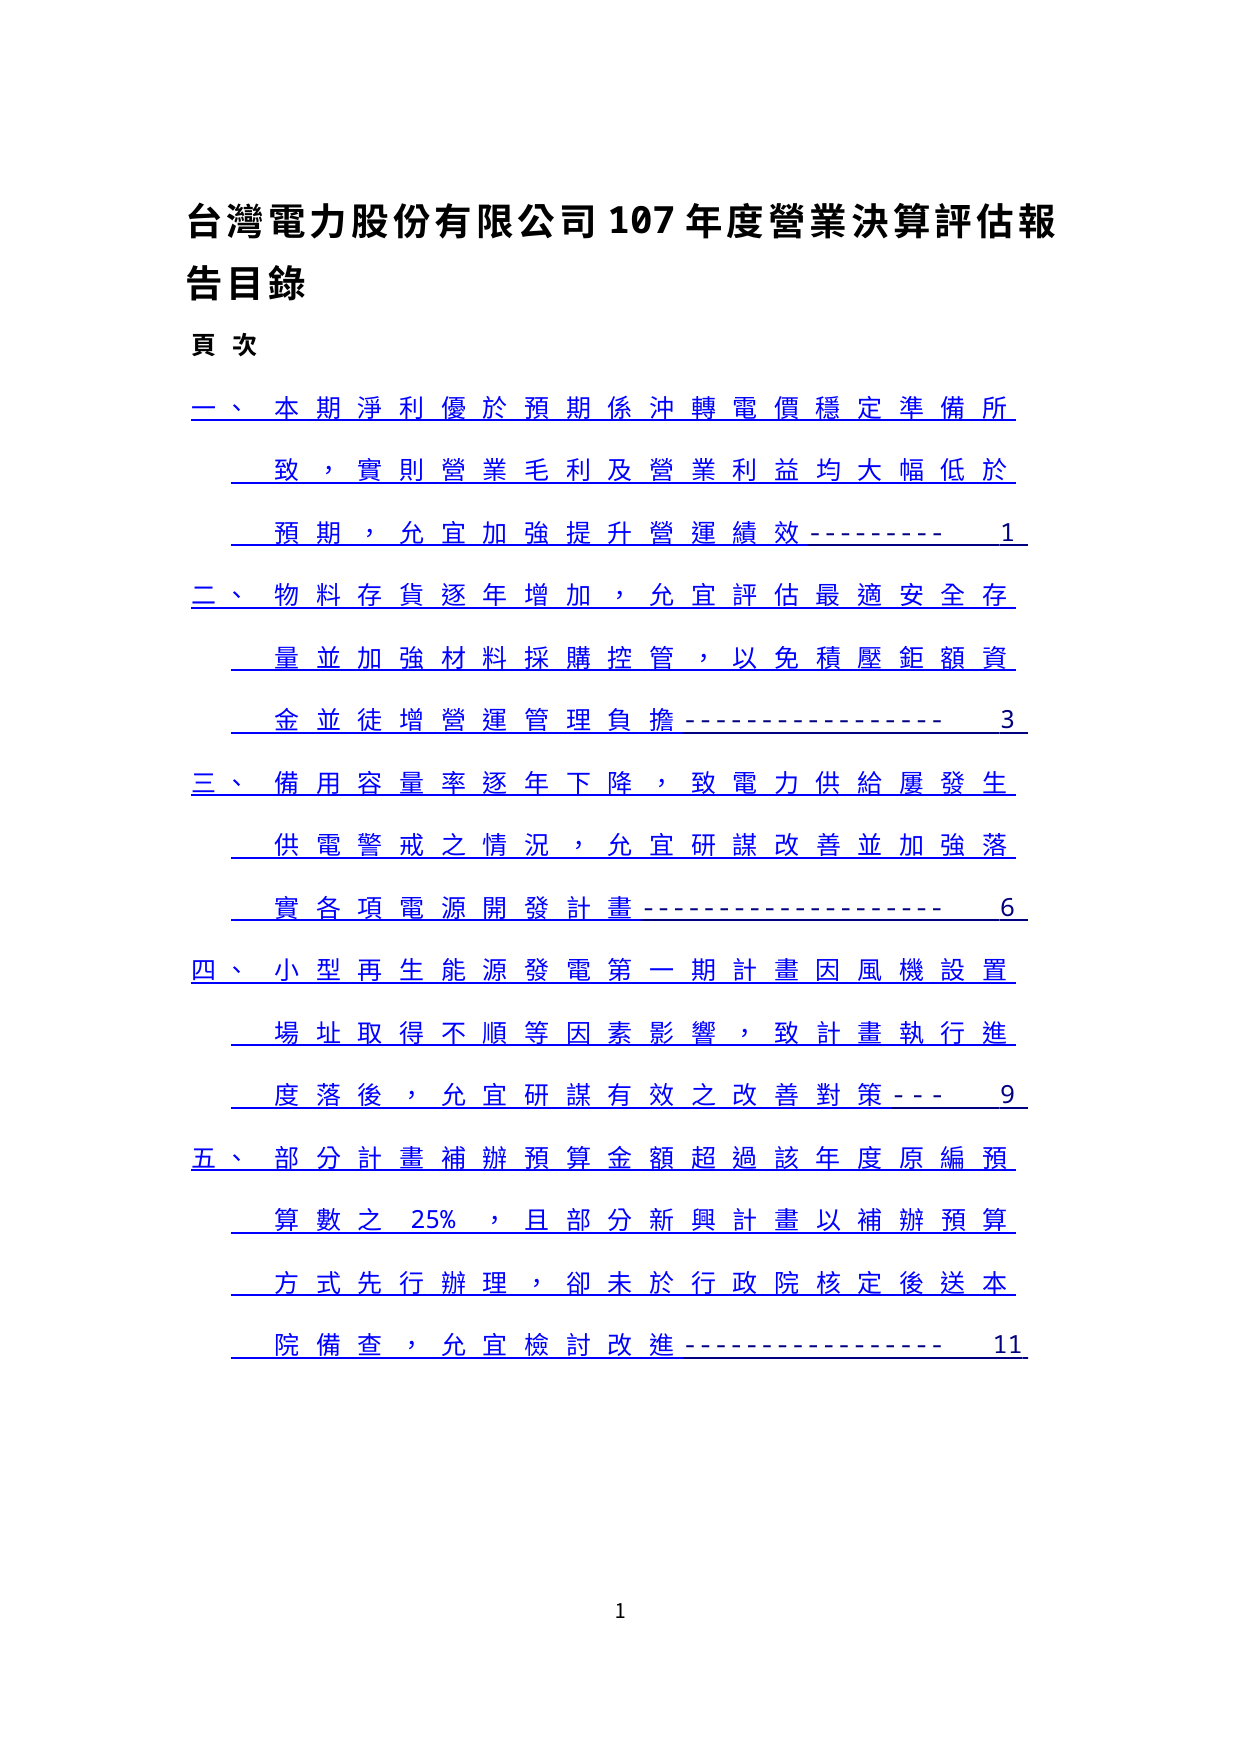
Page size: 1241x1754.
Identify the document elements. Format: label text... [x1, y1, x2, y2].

text 台灣電力股份有限公司107年度營業決算評估報告目錄 頁次 [183, 177, 1058, 365]
text 四、小型再生能源發電第一期計畫因風機設置場址取得不順等因素影響，致計畫執行進度落後，允宜研謀有效之改善對策 9 [183, 927, 1028, 1115]
text 三、備用容量率逐年下降，致電力供給屢發生供電警戒之情況，允宜研謀改善並加強落實各項電源開發計畫 6 [183, 740, 1028, 927]
text 五、部分計畫補辦預算金額超過該年度原編預算數之25%，且部分新興計畫以補辦預算方式先行辦理，卻未於行政院核定後送本院備查，允宜檢討改進 11 [183, 1115, 1028, 1365]
text 一、本期淨利優於預期係沖轉電價穩定準備所致，實則營業毛利及營業利益均大幅低於預期，允宜加強提升營運績效 1 [183, 365, 1028, 552]
text 二、物料存貨逐年增加，允宜評估最適安全存量並加強材料採購控管，以免積壓鉅額資金並徒增營運管理負擔 3 [183, 552, 1028, 740]
